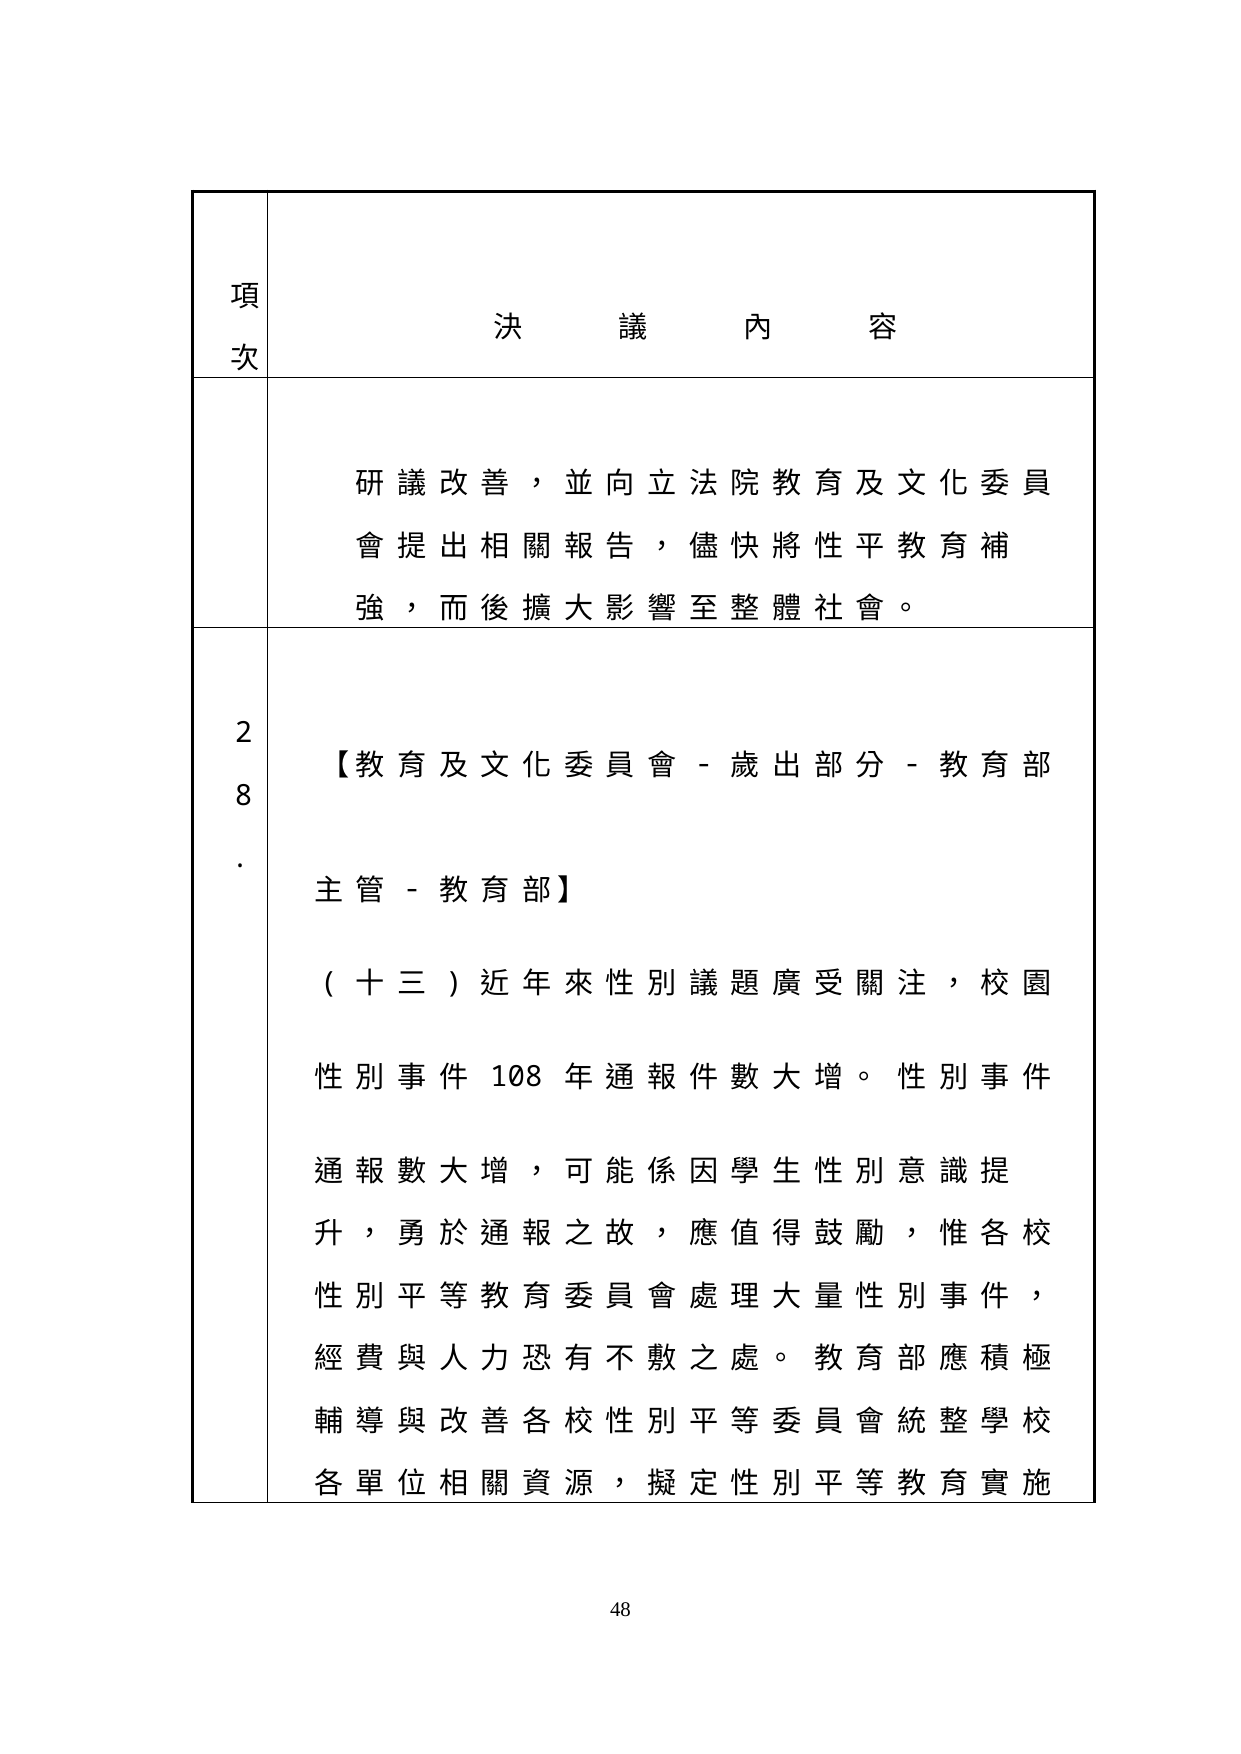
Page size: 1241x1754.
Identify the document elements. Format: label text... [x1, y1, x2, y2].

table_cell [194, 378, 267, 627]
table_cell 28. [194, 628, 267, 1502]
table_header 決 議 內 容 [268, 193, 1093, 377]
table_header 項次 [194, 193, 267, 377]
table_cell 【教育及文化委員會-歲出部分-教育部主管-教育部】 (十三)近年來性別議題廣受關注，校園性別事件108年通報件數大增。性別事件通報數大增，可能係因學生性別意識提升，勇於通報之故，應值得鼓勵，惟各校性別平等教育委員會處理大量性別事件，經費與人力恐有不敷之處。教育部應積極輔導與改善各校性別平等委員會統整學校各單位相關資源，擬定性別平等教育實施 [268, 628, 1093, 1502]
table_cell 研議改善，並向立法院教育及文化委員會提出相關報告，儘快將性平教育補強，而後擴大影響至整體社會。 [268, 378, 1093, 627]
